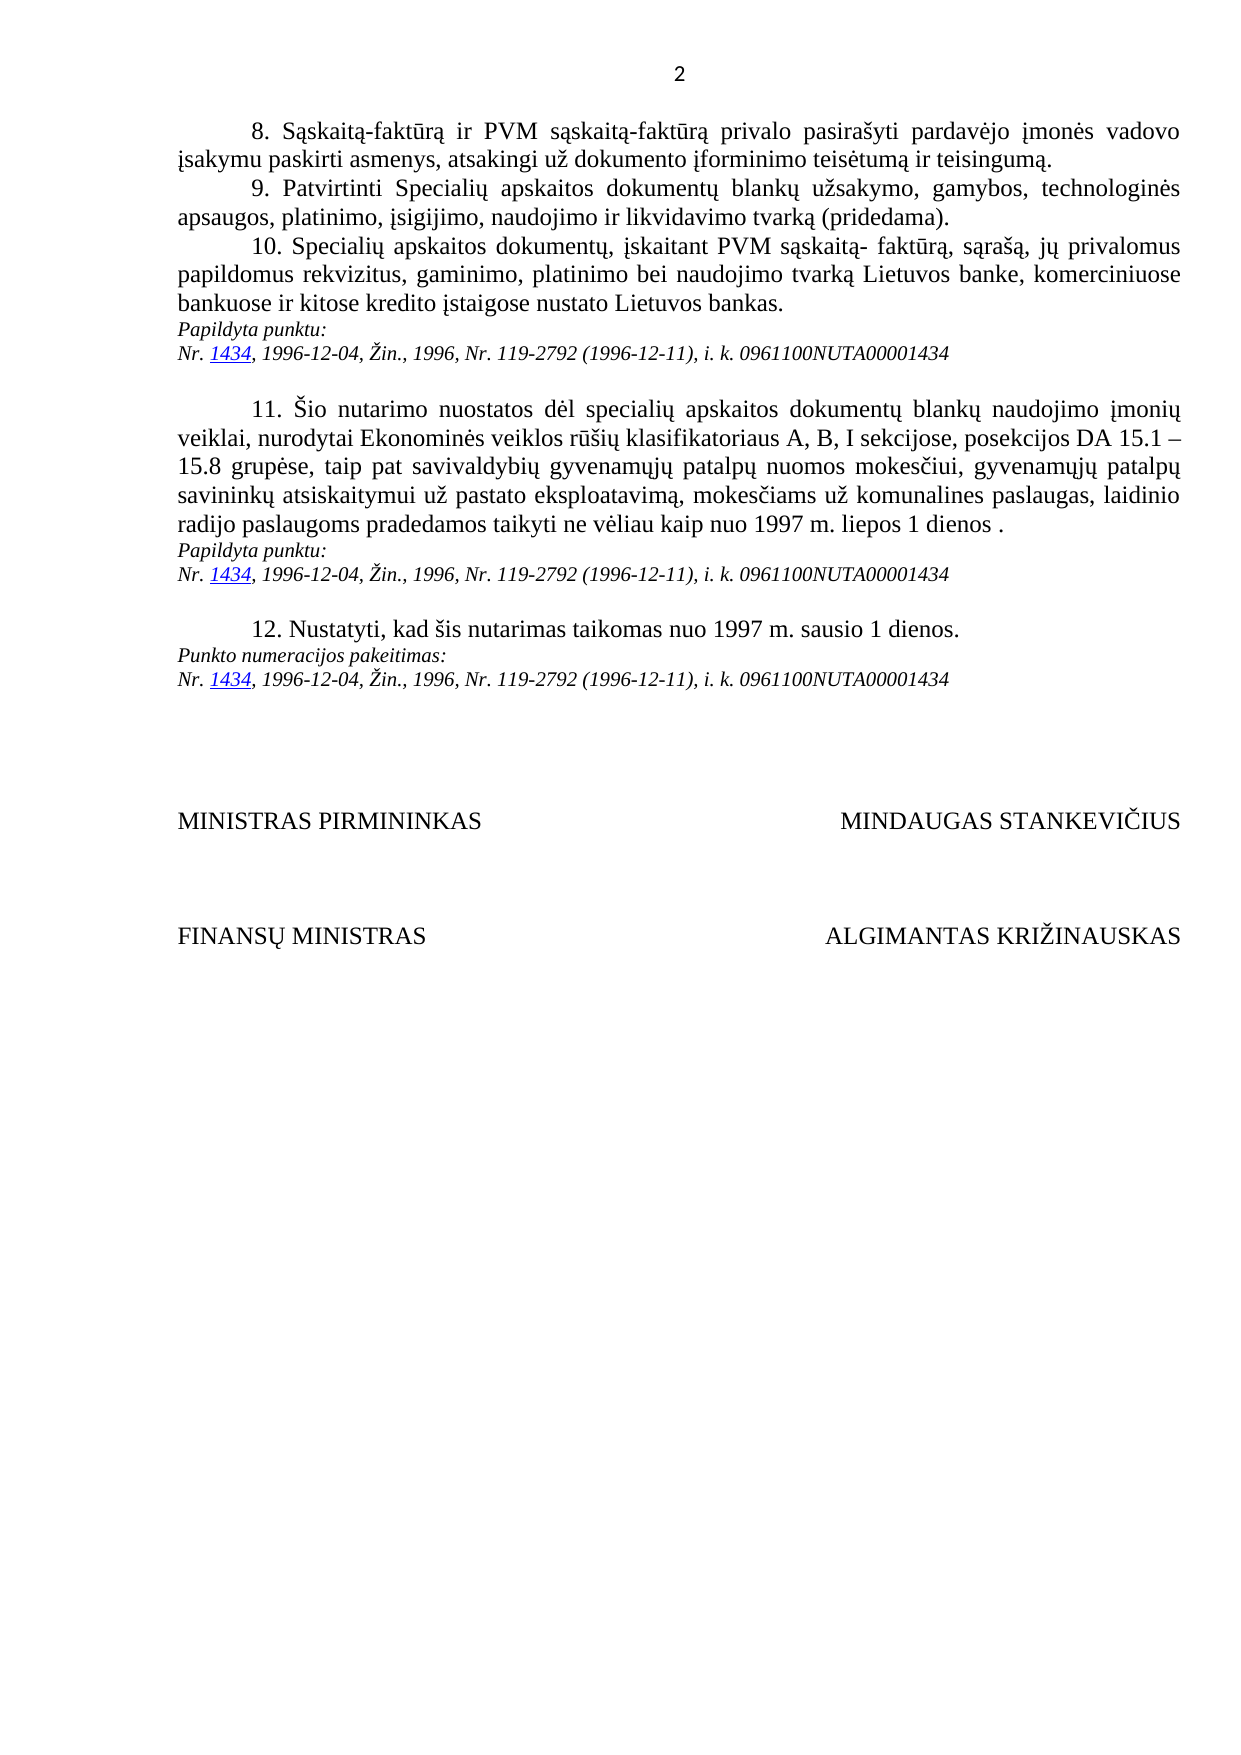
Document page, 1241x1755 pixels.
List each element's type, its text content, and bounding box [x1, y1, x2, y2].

text Punkto numeracijos pakeitimas: [177, 643, 1181, 667]
text Papildyta punktu: [177, 317, 1181, 341]
text Nr. 1434, 1996-12-04, Žin., 1996, Nr. 119-2792 (1996-12-11), i. k. 0961100NUTA00001434 [177, 667, 1181, 691]
text Nr. 1434, 1996-12-04, Žin., 1996, Nr. 119-2792 (1996-12-11), i. k. 0961100NUTA00001434 [177, 341, 1181, 365]
text FINANSŲ MINISTRAS ALGIMANTAS KRIŽINAUSKAS [177, 921, 1181, 950]
text 11. Šio nutarimo nuostatos dėl specialių apskaitos dokumentų blankų naudojimo įmonių veiklai, nurodytai Ekonominės veiklos rūšių klasifikatoriaus A, B, I sekcijose, posekcijos DA 15.1 – 15.8 grupėse, taip pat savivaldybių gyvenamųjų patalpų nuomos mokesčiui, gyvenamųjų patalpų savininkų atsiskaitymui už pastato eksploatavimą, mokesčiams už komunalines paslaugas, laidinio radijo paslaugoms pradedamos taikyti ne vėliau kaip nuo 1997 m. liepos 1 dienos . [177, 394, 1181, 538]
text 12. Nustatyti, kad šis nutarimas taikomas nuo 1997 m. sausio 1 dienos. [177, 614, 1181, 643]
text 8. Sąskaitą-faktūrą ir PVM sąskaitą-faktūrą privalo pasirašyti pardavėjo įmonės vadovo įsakymu paskirti asmenys, atsakingi už dokumento įforminimo teisėtumą ir teisingumą. [177, 116, 1181, 173]
text Nr. 1434, 1996-12-04, Žin., 1996, Nr. 119-2792 (1996-12-11), i. k. 0961100NUTA00001434 [177, 562, 1181, 586]
text Papildyta punktu: [177, 538, 1181, 562]
text MINISTRAS PIRMININKAS MINDAUGAS STANKEVIČIUS [177, 806, 1181, 835]
text 9. Patvirtinti Specialių apskaitos dokumentų blankų užsakymo, gamybos, technologinės apsaugos, platinimo, įsigijimo, naudojimo ir likvidavimo tvarką (pridedama). [177, 173, 1181, 231]
text 10. Specialių apskaitos dokumentų, įskaitant PVM sąskaitą- faktūrą, sąrašą, jų privalomus papildomus rekvizitus, gaminimo, platinimo bei naudojimo tvarką Lietuvos banke, komerciniuose bankuose ir kitose kredito įstaigose nustato Lietuvos bankas. [177, 231, 1181, 317]
